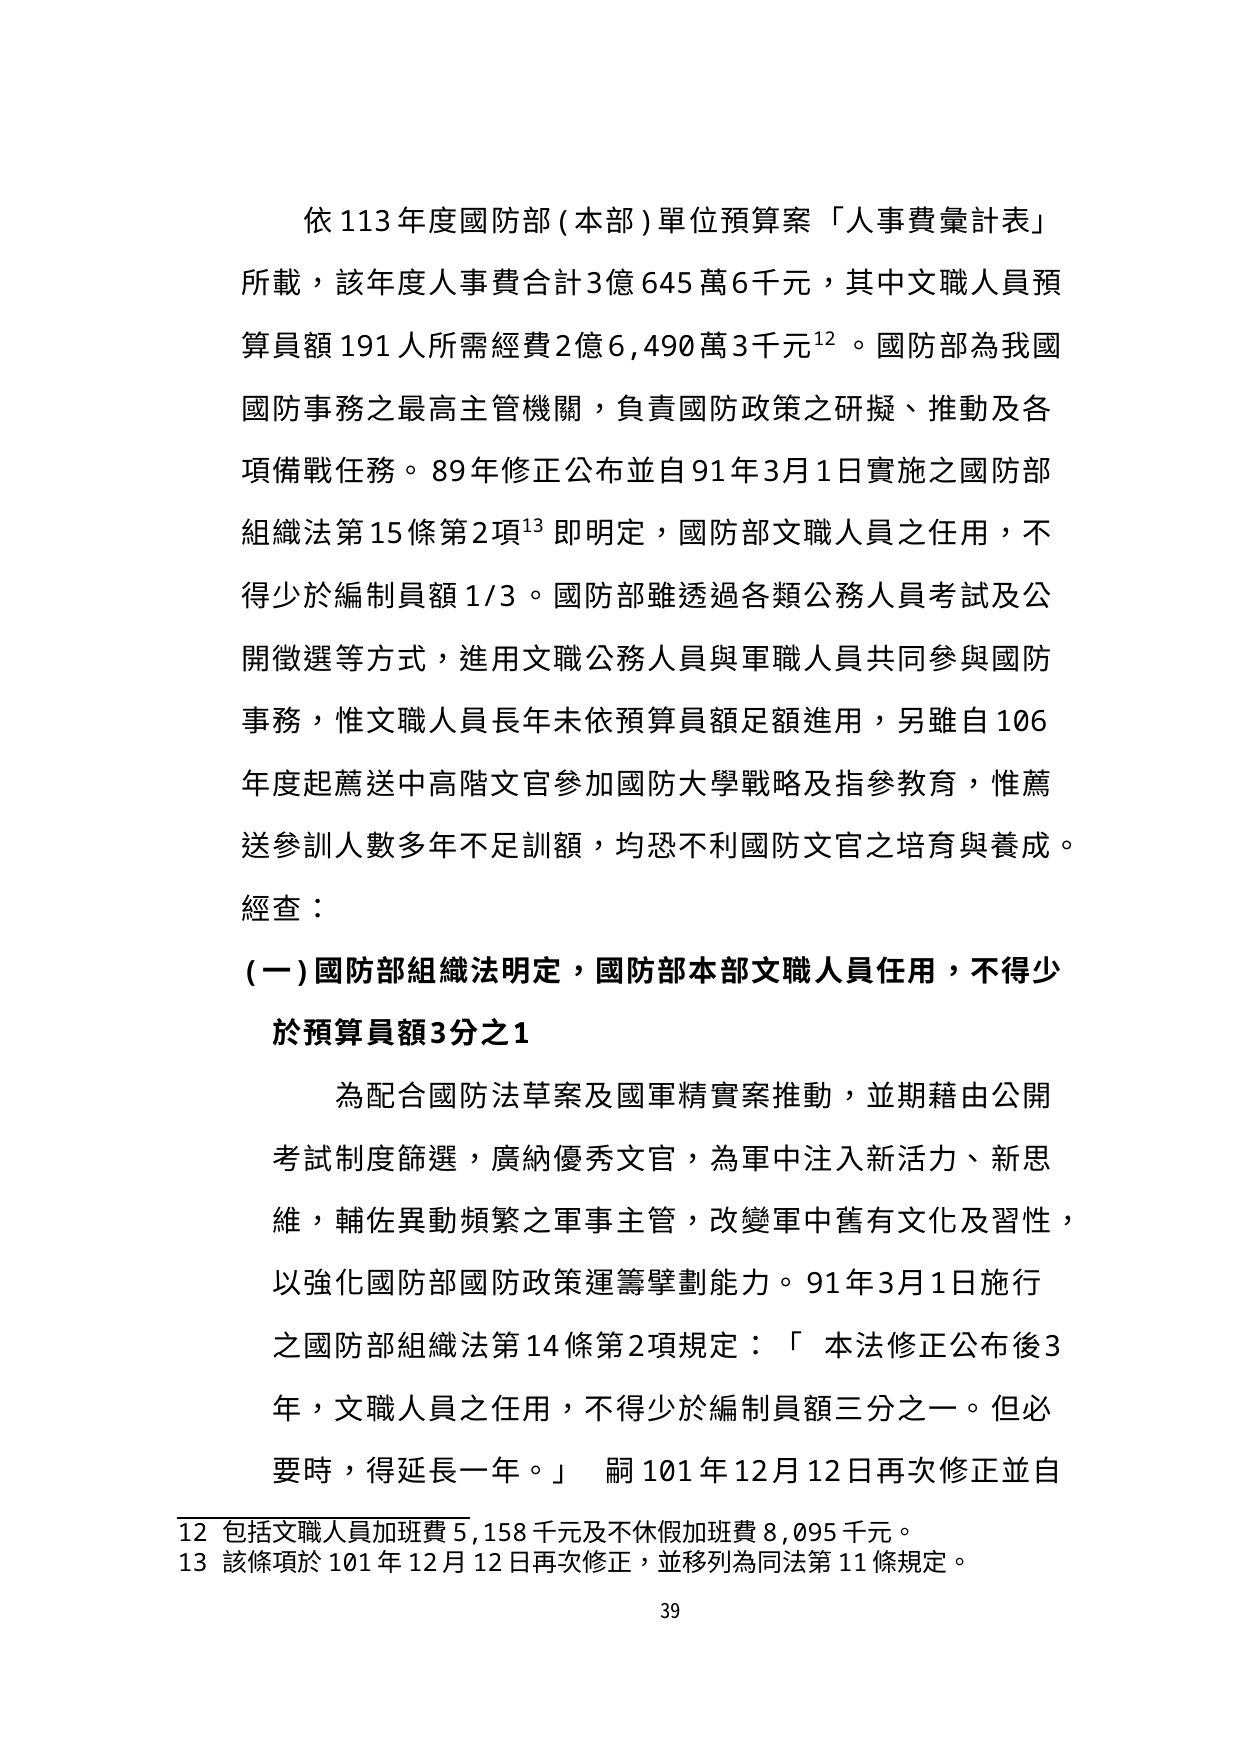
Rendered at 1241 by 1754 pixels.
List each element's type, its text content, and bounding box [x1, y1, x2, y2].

text 為配合國防法草案及國軍精實案推動，並期藉由公開考試制度篩選，廣納優秀文官，為軍中注入新活力、新思維，輔佐異動頻繁之軍事主管，改變軍中舊有文化及習性，以強化國防部國防政策運籌擘劃能力。91年3月1日施行之國防部組織法第14條第2項規定：「 本法修正公布後3年，文職人員之任用，不得少於編制員額三分之一。但必要時，得延長一年。」 嗣101年12月12日再次修正並自102年1月1日施行之國防部組織法第11條規定：「本部各職稱之官等（階）職等及員額，另以編制表定之；其中文職人員任用，不得少於預算員額三分之一。」 [266, 1052, 1063, 1490]
text 該條項於101年12月12日再次修正，並移列為同法第11條規定。 [177, 1548, 1063, 1577]
text (一)國防部組織法明定，國防部本部文職人員任用，不得少於預算員額3分之1 [236, 927, 1063, 1052]
text 依113年度國防部(本部)單位預算案「人事費彙計表」所載，該年度人事費合計3億645萬6千元，其中文職人員預算員額191人所需經費2億6,490萬3千元。國防部為我國國防事務之最高主管機關，負責國防政策之研擬、推動及各項備戰任務。89年修正公布並自91年3月1日實施之國防部組織法第15條第2項即明定，國防部文職人員之任用，不得少於編制員額1/3。國防部雖透過各類公務人員考試及公開徵選等方式，進用文職公務人員與軍職人員共同參與國防事務，惟文職人員長年未依預算員額足額進用，另雖自106年度起薦送中高階文官參加國防大學戰略及指參教育，惟薦送參訓人數多年不足訓額，均恐不利國防文官之培育與養成。經查： [236, 177, 1063, 927]
text 包括文職人員加班費5,158千元及不休假加班費8,095千元。 [177, 1518, 1063, 1548]
